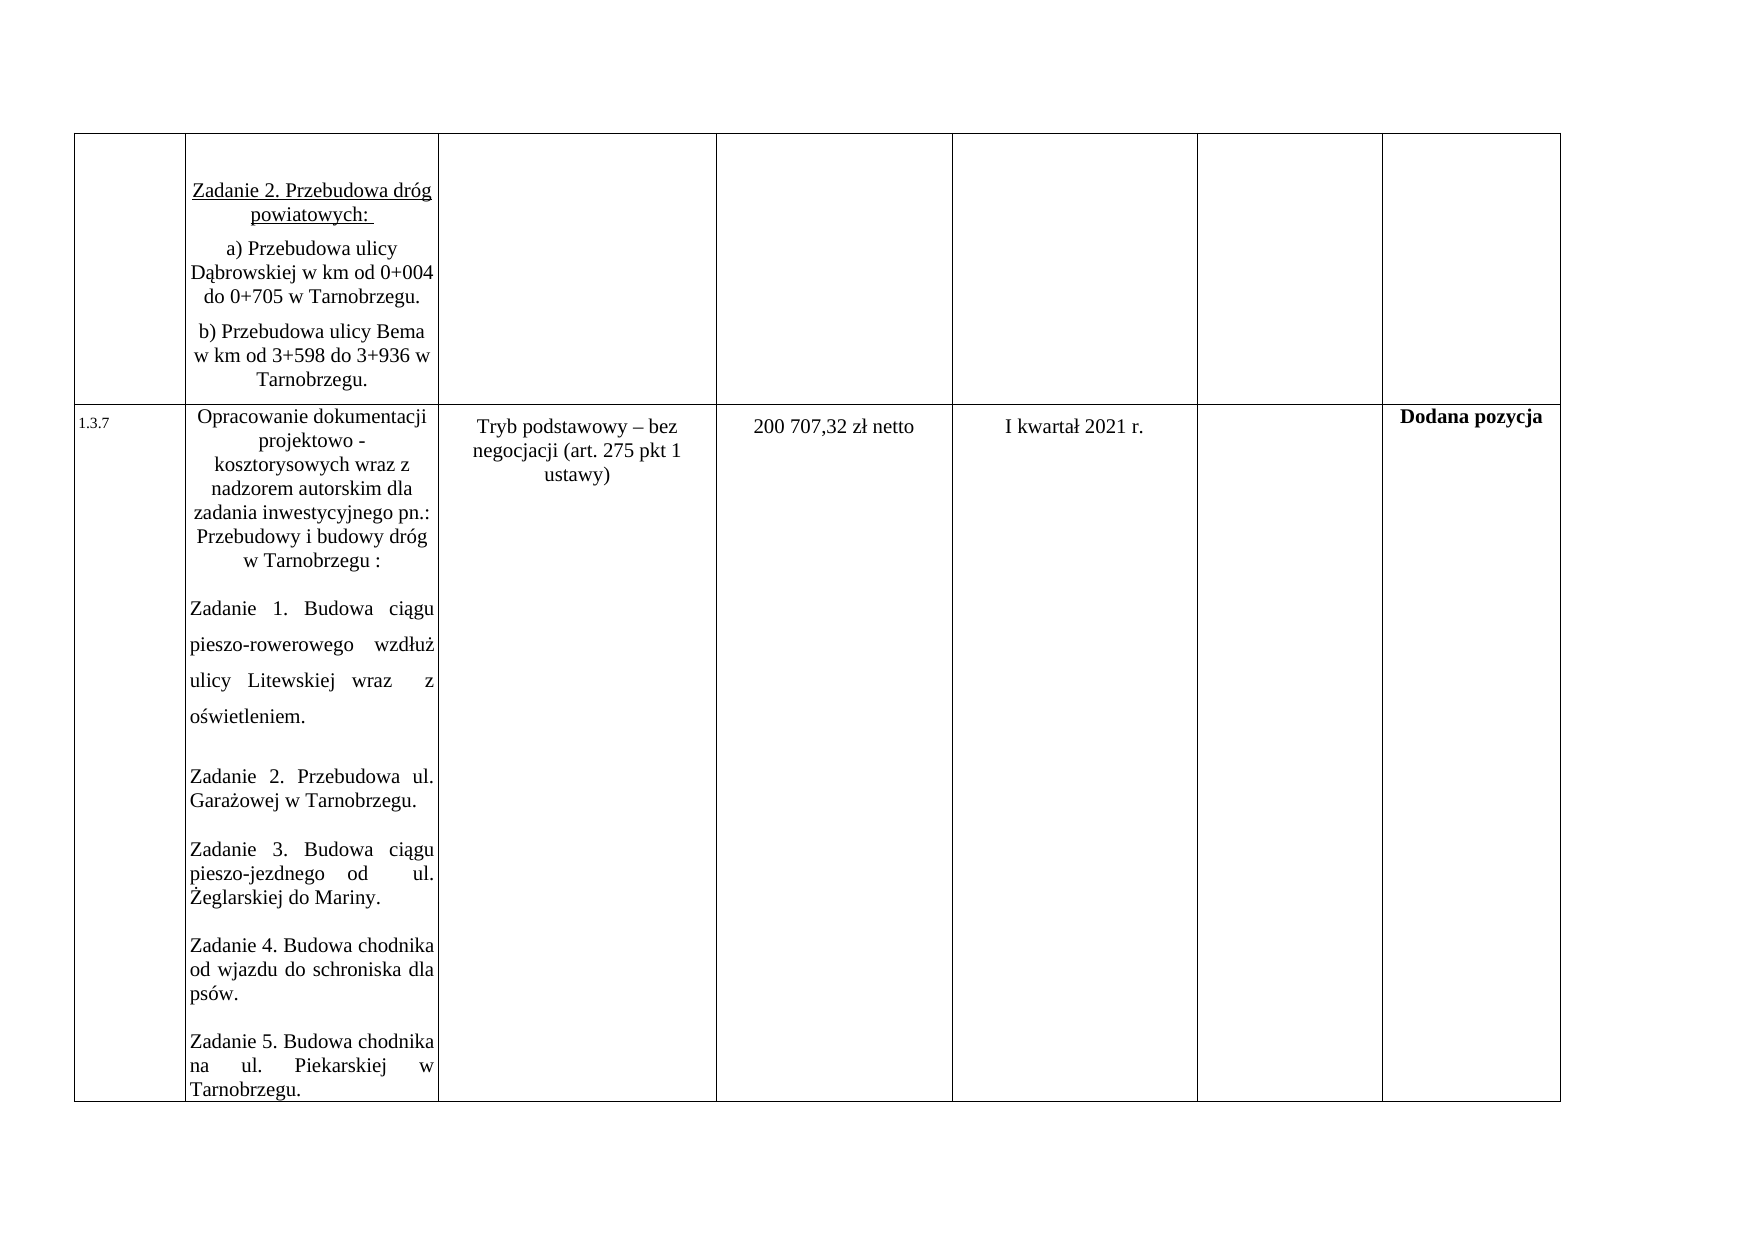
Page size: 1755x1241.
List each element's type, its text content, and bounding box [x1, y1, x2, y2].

table_cell [439, 134, 716, 403]
table_cell Zadanie 2. Przebudowa dróg powiatowych: a) Przebudowa ulicy Dąbrowskiej w km od 0+004 do 0+705 w Tarnobrzegu. b) Przebudowa ulicy Bema w km od 3+598 do 3+936 w Tarnobrzegu. [186, 134, 438, 403]
table_cell [717, 134, 952, 403]
table_cell Dodana pozycja [1383, 405, 1560, 1101]
table_cell 200 707,32 zł netto [717, 405, 952, 1101]
table_cell I kwartał 2021 r. [953, 405, 1197, 1101]
table_cell [953, 134, 1197, 403]
table_cell [1198, 405, 1382, 1101]
table_cell Tryb podstawowy – bez negocjacji (art. 275 pkt 1 ustawy) [439, 405, 716, 1101]
table_cell 1.3.7 [75, 405, 185, 1101]
table_cell [1198, 134, 1382, 403]
table_cell Opracowanie dokumentacji projektowo - kosztorysowych wraz z nadzorem autorskim dla zadania inwestycyjnego pn.: Przebudowy i budowy dróg w Tarnobrzegu : Zadanie 1. Budowa ciągu pieszo-rowerowego wzdłuż ulicy Litewskiej wraz z oświetleniem. Zadanie 2. Przebudowa ul. Garażowej w Tarnobrzegu. Zadanie 3. Budowa ciągu pieszo-jezdnego od ul. Żeglarskiej do Mariny. Zadanie 4. Budowa chodnika od wjazdu do schroniska dla psów. Zadanie 5. Budowa chodnika na ul. Piekarskiej w Tarnobrzegu. [186, 405, 438, 1101]
table_cell [75, 134, 185, 403]
table_cell [1383, 134, 1560, 403]
